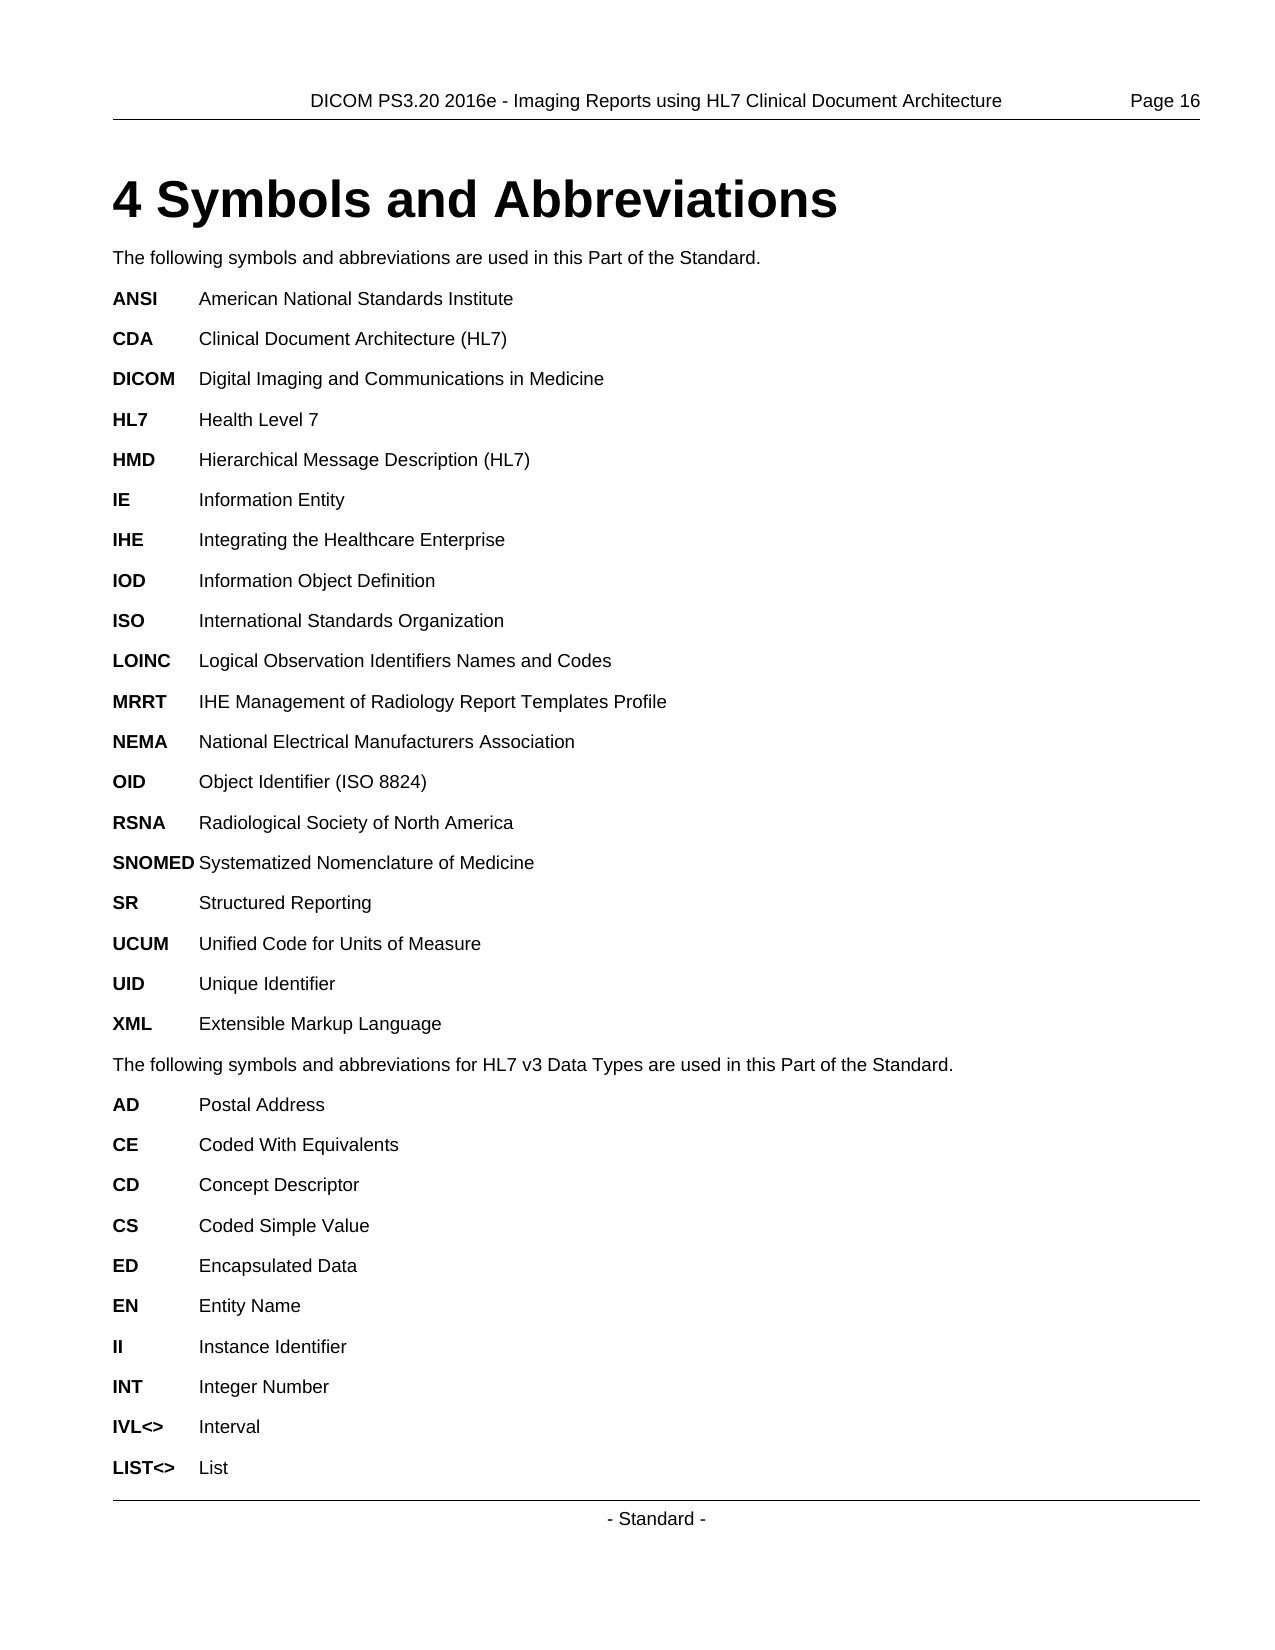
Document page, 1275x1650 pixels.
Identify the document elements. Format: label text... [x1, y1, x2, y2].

text IOD Information Object Definition [112, 569, 1200, 591]
text UID Unique Identifier [112, 973, 1200, 994]
text LIST<> List [112, 1456, 1200, 1478]
text ANSI American National Standards Institute [112, 287, 1200, 309]
text DICOM Digital Imaging and Communications in Medicine [112, 368, 1200, 389]
text ED Encapsulated Data [112, 1255, 1200, 1276]
text II Instance Identifier [112, 1336, 1200, 1357]
text HMD Hierarchical Message Description (HL7) [112, 449, 1200, 470]
text AD Postal Address [112, 1094, 1200, 1115]
text IHE Integrating the Healthcare Enterprise [112, 529, 1200, 551]
text OID Object Identifier (ISO 8824) [112, 771, 1200, 793]
text LOINC Logical Observation Identifiers Names and Codes [112, 650, 1200, 672]
text The following symbols and abbreviations are used in this Part of the Standard. [112, 247, 1200, 269]
text CDA Clinical Document Architecture (HL7) [112, 328, 1200, 349]
text SNOMED Systematized Nomenclature of Medicine [112, 852, 1200, 873]
text HL7 Health Level 7 [112, 408, 1200, 430]
text INT Integer Number [112, 1376, 1200, 1397]
text UCUM Unified Code for Units of Measure [112, 932, 1200, 954]
text CE Coded With Equivalents [112, 1134, 1200, 1156]
text 4 Symbols and Abbreviations [112, 169, 1200, 228]
text NEMA National Electrical Manufacturers Association [112, 731, 1200, 752]
text CS Coded Simple Value [112, 1214, 1200, 1236]
text CD Concept Descriptor [112, 1174, 1200, 1196]
text The following symbols and abbreviations for HL7 v3 Data Types are used in this Part of the Standard. [112, 1053, 1200, 1075]
text XML Extensible Markup Language [112, 1013, 1200, 1034]
text SR Structured Reporting [112, 892, 1200, 914]
text IE Information Entity [112, 489, 1200, 511]
text ISO International Standards Organization [112, 610, 1200, 631]
text MRRT IHE Management of Radiology Report Templates Profile [112, 691, 1200, 712]
text IVL<> Interval [112, 1416, 1200, 1438]
text EN Entity Name [112, 1295, 1200, 1317]
text RSNA Radiological Society of North America [112, 811, 1200, 833]
